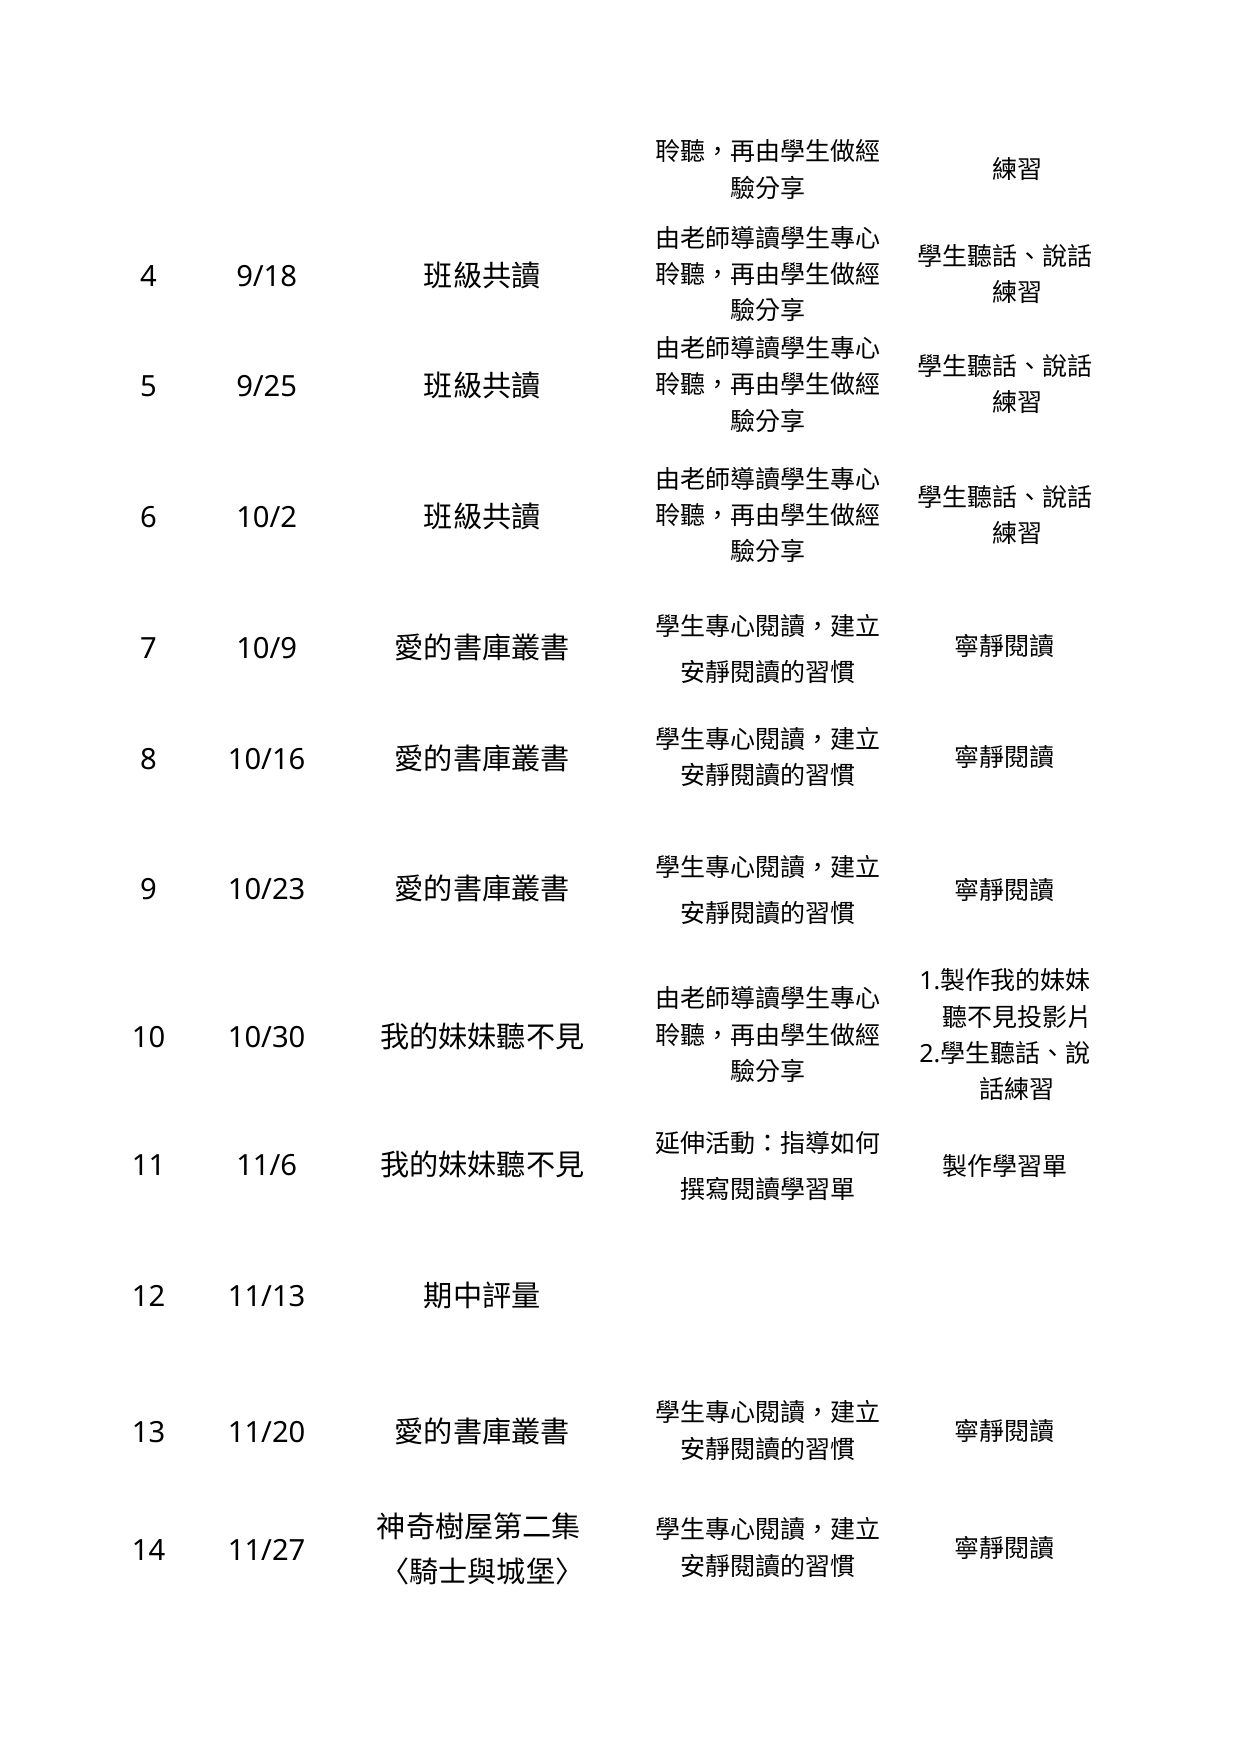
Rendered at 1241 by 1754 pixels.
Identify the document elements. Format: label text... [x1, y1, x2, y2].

table_cell 11 [96, 1106, 201, 1218]
table_cell 班級共讀 [332, 218, 632, 327]
table_cell [201, 118, 332, 218]
table_cell 愛的書庫叢書 [332, 700, 632, 811]
table_cell 寧靜閱讀 [904, 811, 1106, 961]
table_cell [904, 1218, 1106, 1368]
table_cell 愛的書庫叢書 [332, 1368, 632, 1491]
table_cell 聆聽，再由學生做經驗分享 [632, 118, 903, 218]
table_cell 班級共讀 [332, 439, 632, 589]
table_cell 延伸活動：指導如何撰寫閱讀學習單 [632, 1106, 903, 1218]
table_cell 4 [96, 218, 201, 327]
table_cell [332, 118, 632, 218]
table_cell 9 [96, 811, 201, 961]
table_cell 學生聽話、說話練習 [904, 327, 1106, 439]
table_cell 14 [96, 1491, 201, 1602]
table_cell 13 [96, 1368, 201, 1491]
table_cell 學生專心閱讀，建立安靜閱讀的習慣 [632, 1368, 903, 1491]
table_cell 9/18 [201, 218, 332, 327]
table_cell 學生專心閱讀，建立安靜閱讀的習慣 [632, 589, 903, 700]
table_cell 11/27 [201, 1491, 332, 1602]
table_cell 寧靜閱讀 [904, 1491, 1106, 1602]
table_cell 6 [96, 439, 201, 589]
table_cell 5 [96, 327, 201, 439]
table_cell 10 [96, 961, 201, 1106]
table_cell 寧靜閱讀 [904, 1368, 1106, 1491]
table_cell [632, 1218, 903, 1368]
table_cell 10/9 [201, 589, 332, 700]
table_cell 11/6 [201, 1106, 332, 1218]
table_cell 學生專心閱讀，建立安靜閱讀的習慣 [632, 700, 903, 811]
table_cell 學生專心閱讀，建立安靜閱讀的習慣 [632, 811, 903, 961]
table_cell 由老師導讀學生專心聆聽，再由學生做經驗分享 [632, 439, 903, 589]
table_cell 學生聽話、說話練習 [904, 439, 1106, 589]
table_cell 10/23 [201, 811, 332, 961]
table_cell 由老師導讀學生專心聆聽，再由學生做經驗分享 [632, 327, 903, 439]
table_cell 寧靜閱讀 [904, 700, 1106, 811]
table_cell 愛的書庫叢書 [332, 811, 632, 961]
table_cell 學生專心閱讀，建立安靜閱讀的習慣 [632, 1491, 903, 1602]
table_cell 8 [96, 700, 201, 811]
table_cell 學生聽話、說話練習 [904, 218, 1106, 327]
table_cell 10/2 [201, 439, 332, 589]
table_cell 製作學習單 [904, 1106, 1106, 1218]
table_cell 1.製作我的妹妹聽不見投影片 2.學生聽話、說話練習 [904, 961, 1106, 1106]
table_cell 10/16 [201, 700, 332, 811]
table_cell 我的妹妹聽不見 [332, 1106, 632, 1218]
table_cell 10/30 [201, 961, 332, 1106]
table_cell 期中評量 [332, 1218, 632, 1368]
table_cell 練習 [904, 118, 1106, 218]
table_cell 9/25 [201, 327, 332, 439]
table_cell 愛的書庫叢書 [332, 589, 632, 700]
table_cell 由老師導讀學生專心聆聽，再由學生做經驗分享 [632, 218, 903, 327]
table_cell 由老師導讀學生專心聆聽，再由學生做經驗分享 [632, 961, 903, 1106]
table_cell 12 [96, 1218, 201, 1368]
table_cell 班級共讀 [332, 327, 632, 439]
table_cell 我的妹妹聽不見 [332, 961, 632, 1106]
table_cell [96, 118, 201, 218]
table_cell 寧靜閱讀 [904, 589, 1106, 700]
table_cell 11/13 [201, 1218, 332, 1368]
table_cell 7 [96, 589, 201, 700]
table_cell 11/20 [201, 1368, 332, 1491]
table_cell 神奇樹屋第二集 〈騎士與城堡〉 [332, 1491, 632, 1602]
